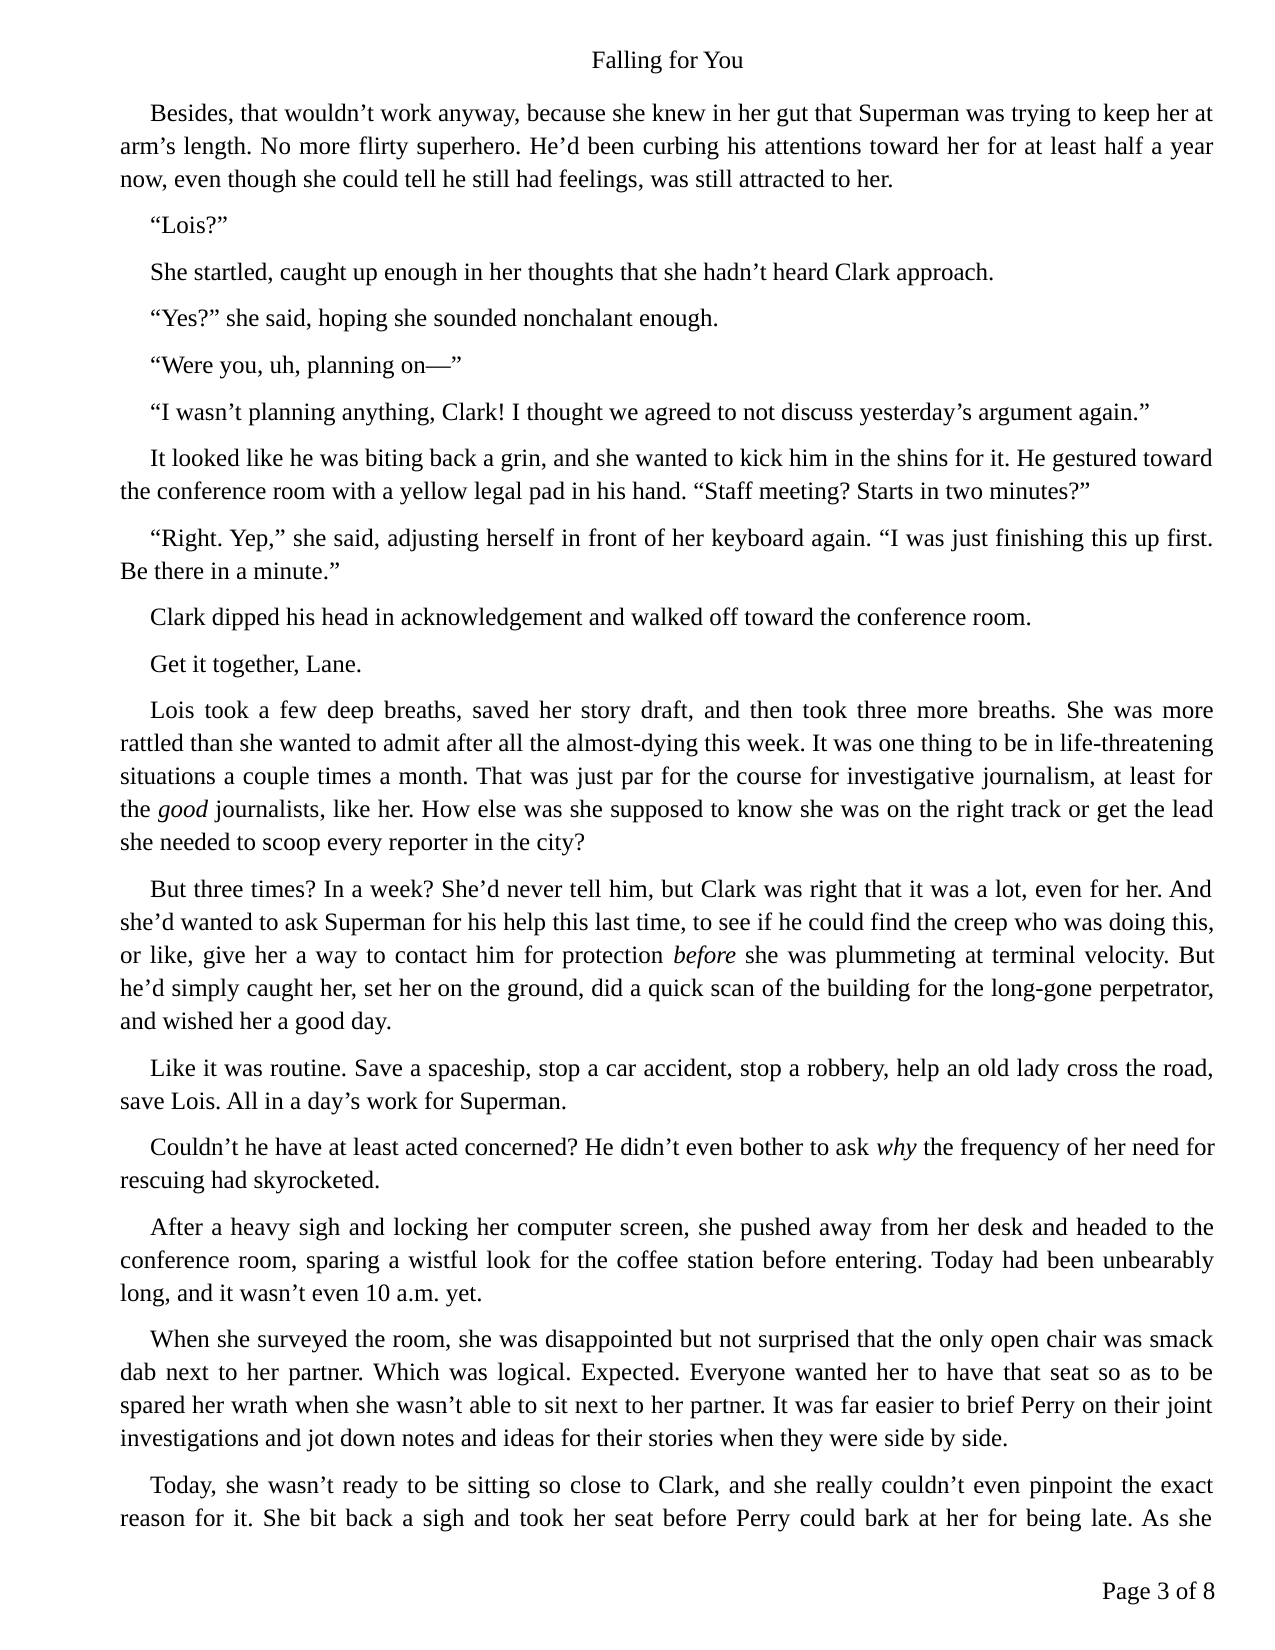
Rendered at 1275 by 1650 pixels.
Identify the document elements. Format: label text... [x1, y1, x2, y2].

text “Lois?” [120, 210, 1215, 239]
text Today, she wasn’t ready to be sitting so close to Clark, and she really couldn’t even pinpoint the exact reason for it. She bit back a sigh and took her seat before Perry could bark at her for being late. As she [120, 1470, 1215, 1532]
text But three times? In a week? She’d never tell him, but Clark was right that it was a lot, even for her. And she’d wanted to ask Superman for his help this last time, to see if he could find the creep who was doing this, or like, give her a way to contact him for protection before she was plummeting at terminal velocity. But he’d simply caught her, set her on the ground, did a quick scan of the building for the long-gone perpetrator, and wished her a good day. [120, 874, 1215, 1035]
text “Yes?” she said, hoping she sounded nonchalant enough. [120, 303, 1215, 332]
text Besides, that wouldn’t work anyway, because she knew in her gut that Superman was trying to keep her at arm’s length. No more flirty superhero. He’d been curbing his attentions toward her for at least half a year now, even though she could tell he still had feelings, was still attracted to her. [120, 98, 1215, 192]
text “Right. Yep,” she said, adjusting herself in front of her keyboard again. “I was just finishing this up first. Be there in a minute.” [120, 523, 1215, 584]
text Clark dipped his head in acknowledgement and walked off toward the conference room. [120, 602, 1215, 631]
text She startled, caught up enough in her thoughts that she hadn’t heard Clark approach. [120, 257, 1215, 286]
text Lois took a few deep breaths, saved her story draft, and then took three more breaths. She was more rattled than she wanted to admit after all the almost-dying this week. It was one thing to be in life-threatening situations a couple times a month. That was just par for the course for investigative journalism, at least for the good journalists, like her. How else was she supposed to know she was on the right track or get the lead she needed to scoop every reporter in the city? [120, 695, 1215, 856]
text Like it was routine. Save a spaceship, stop a car accident, stop a robbery, help an old lady cross the road, save Lois. All in a day’s work for Superman. [120, 1053, 1215, 1114]
text “I wasn’t planning anything, Clark! I thought we agreed to not discuss yesterday’s argument again.” [120, 397, 1215, 425]
text When she surveyed the room, she was disappointed but not surprised that the only open chair was smack dab next to her partner. Which was logical. Expected. Everyone wanted her to have that seat so as to be spared her wrath when she wasn’t able to sit next to her partner. It was far easier to brief Perry on their joint investigations and jot down notes and ideas for their stories when they were side by side. [120, 1324, 1215, 1452]
text It looked like he was biting back a grin, and she wanted to kick him in the shins for it. He gestured toward the conference room with a yellow legal pad in his hand. “Staff meeting? Starts in two minutes?” [120, 443, 1215, 505]
text Couldn’t he have at least acted concerned? He didn’t even bother to ask why the frequency of her need for rescuing had skyrocketed. [120, 1132, 1215, 1194]
text After a heavy sigh and locking her computer screen, she pushed away from her desk and headed to the conference room, sparing a wistful look for the coffee station before entering. Today had been unbearably long, and it wasn’t even 10 a.m. yet. [120, 1212, 1215, 1307]
text “Were you, uh, planning on—” [120, 350, 1215, 379]
text Get it together, Lane. [120, 649, 1215, 678]
